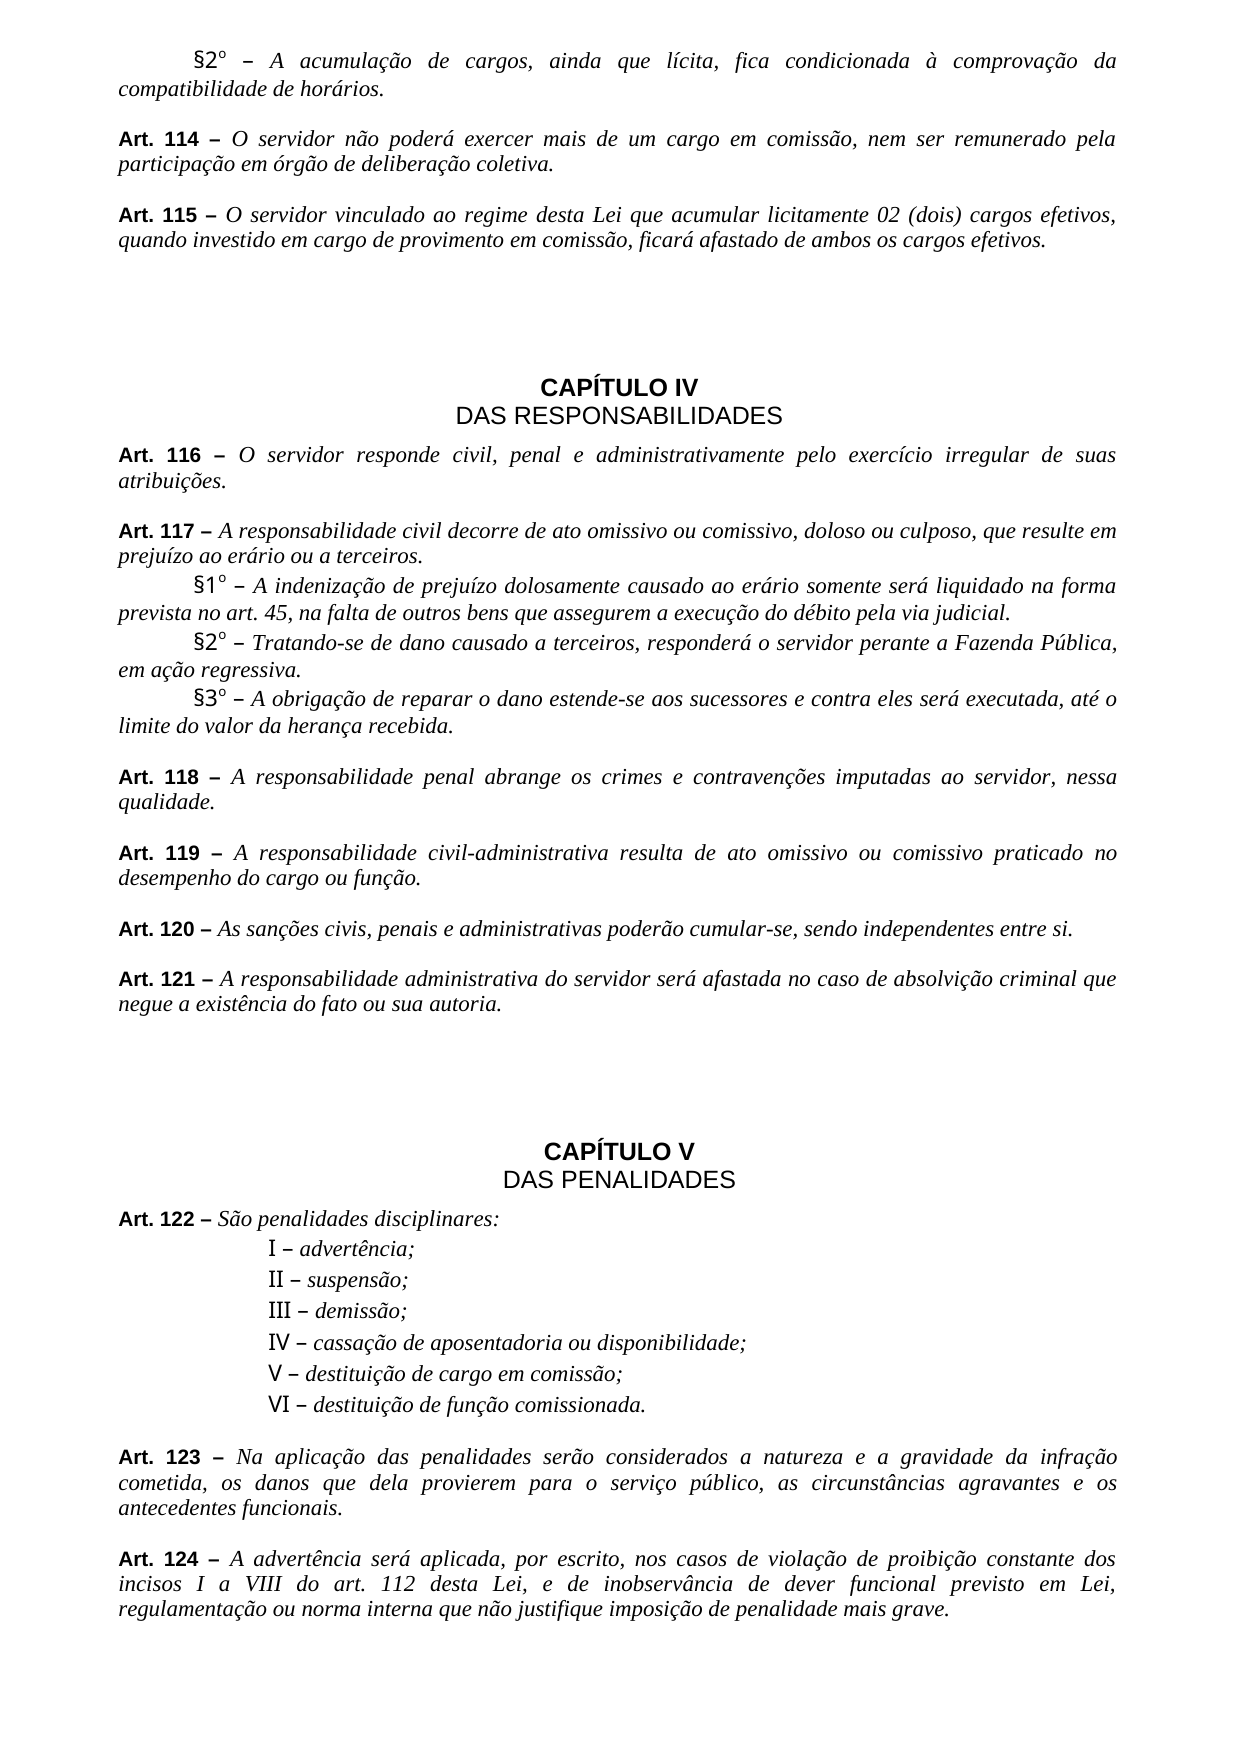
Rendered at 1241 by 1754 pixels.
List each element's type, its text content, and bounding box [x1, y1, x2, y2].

text Art. 116 – O servidor responde civil, penal e administrativamente pelo exercício irregular de suas atribuições. [118, 442, 1120, 493]
text §2o – A acumulação de cargos, ainda que lícita, fica condicionada à comprovação da compatibilidade de horários. [118, 44, 1120, 101]
text I – advertência; [118, 1232, 1120, 1263]
text III – demissão; [118, 1294, 1120, 1326]
text §3o – A obrigação de reparar o dano estende-se aos sucessores e contra eles será executada, até o limite do valor da herança recebida. [118, 682, 1120, 739]
text Art. 123 – Na aplicação das penalidades serão considerados a natureza e a gravidade da infração cometida, os danos que dela provierem para o serviço público, as circunstâncias agravantes e os antecedentes funcionais. [118, 1444, 1120, 1521]
text Art. 120 – As sanções civis, penais e administrativas poderão cumular-se, sendo independentes entre si. [118, 916, 1120, 941]
text §2o – Tratando-se de dano causado a terceiros, responderá o servidor perante a Fazenda Pública, em ação regressiva. [118, 626, 1120, 682]
text Art. 118 – A responsabilidade penal abrange os crimes e contravenções imputadas ao servidor, nessa qualidade. [118, 764, 1120, 815]
text DAS PENALIDADES [118, 1166, 1120, 1194]
text Art. 117 – A responsabilidade civil decorre de ato omissivo ou comissivo, doloso ou culposo, que resulte em prejuízo ao erário ou a terceiros. [118, 518, 1120, 569]
text Art. 124 – A advertência será aplicada, por escrito, nos casos de violação de proibição constante dos incisos I a VIII do art. 112 desta Lei, e de inobservância de dever funcional previsto em Lei, regulamentação ou norma interna que não justifique imposição de penalidade mais grave. [118, 1546, 1120, 1622]
text II – suspensão; [118, 1263, 1120, 1294]
subtitle CAPÍTULO V [118, 1138, 1120, 1166]
text IV – cassação de aposentadoria ou disponibilidade; [118, 1326, 1120, 1357]
subtitle CAPÍTULO IV [118, 374, 1120, 402]
text Art. 114 – O servidor não poderá exercer mais de um cargo em comissão, nem ser remunerado pela participação em órgão de deliberação coletiva. [118, 126, 1120, 177]
text V – destituição de cargo em comissão; [118, 1357, 1120, 1388]
text Art. 122 – São penalidades disciplinares: [118, 1206, 1120, 1232]
text VI – destituição de função comissionada. [118, 1388, 1120, 1419]
text DAS RESPONSABILIDADES [118, 402, 1120, 430]
text Art. 115 – O servidor vinculado ao regime desta Lei que acumular licitamente 02 (dois) cargos efetivos, quando investido em cargo de provimento em comissão, ficará afastado de ambos os cargos efetivos. [118, 202, 1120, 253]
text §1o – A indenização de prejuízo dolosamente causado ao erário somente será liquidado na forma prevista no art. 45, na falta de outros bens que assegurem a execução do débito pela via judicial. [118, 569, 1120, 626]
text Art. 119 – A responsabilidade civil-administrativa resulta de ato omissivo ou comissivo praticado no desempenho do cargo ou função. [118, 840, 1120, 891]
text Art. 121 – A responsabilidade administrativa do servidor será afastada no caso de absolvição criminal que negue a existência do fato ou sua autoria. [118, 966, 1120, 1017]
